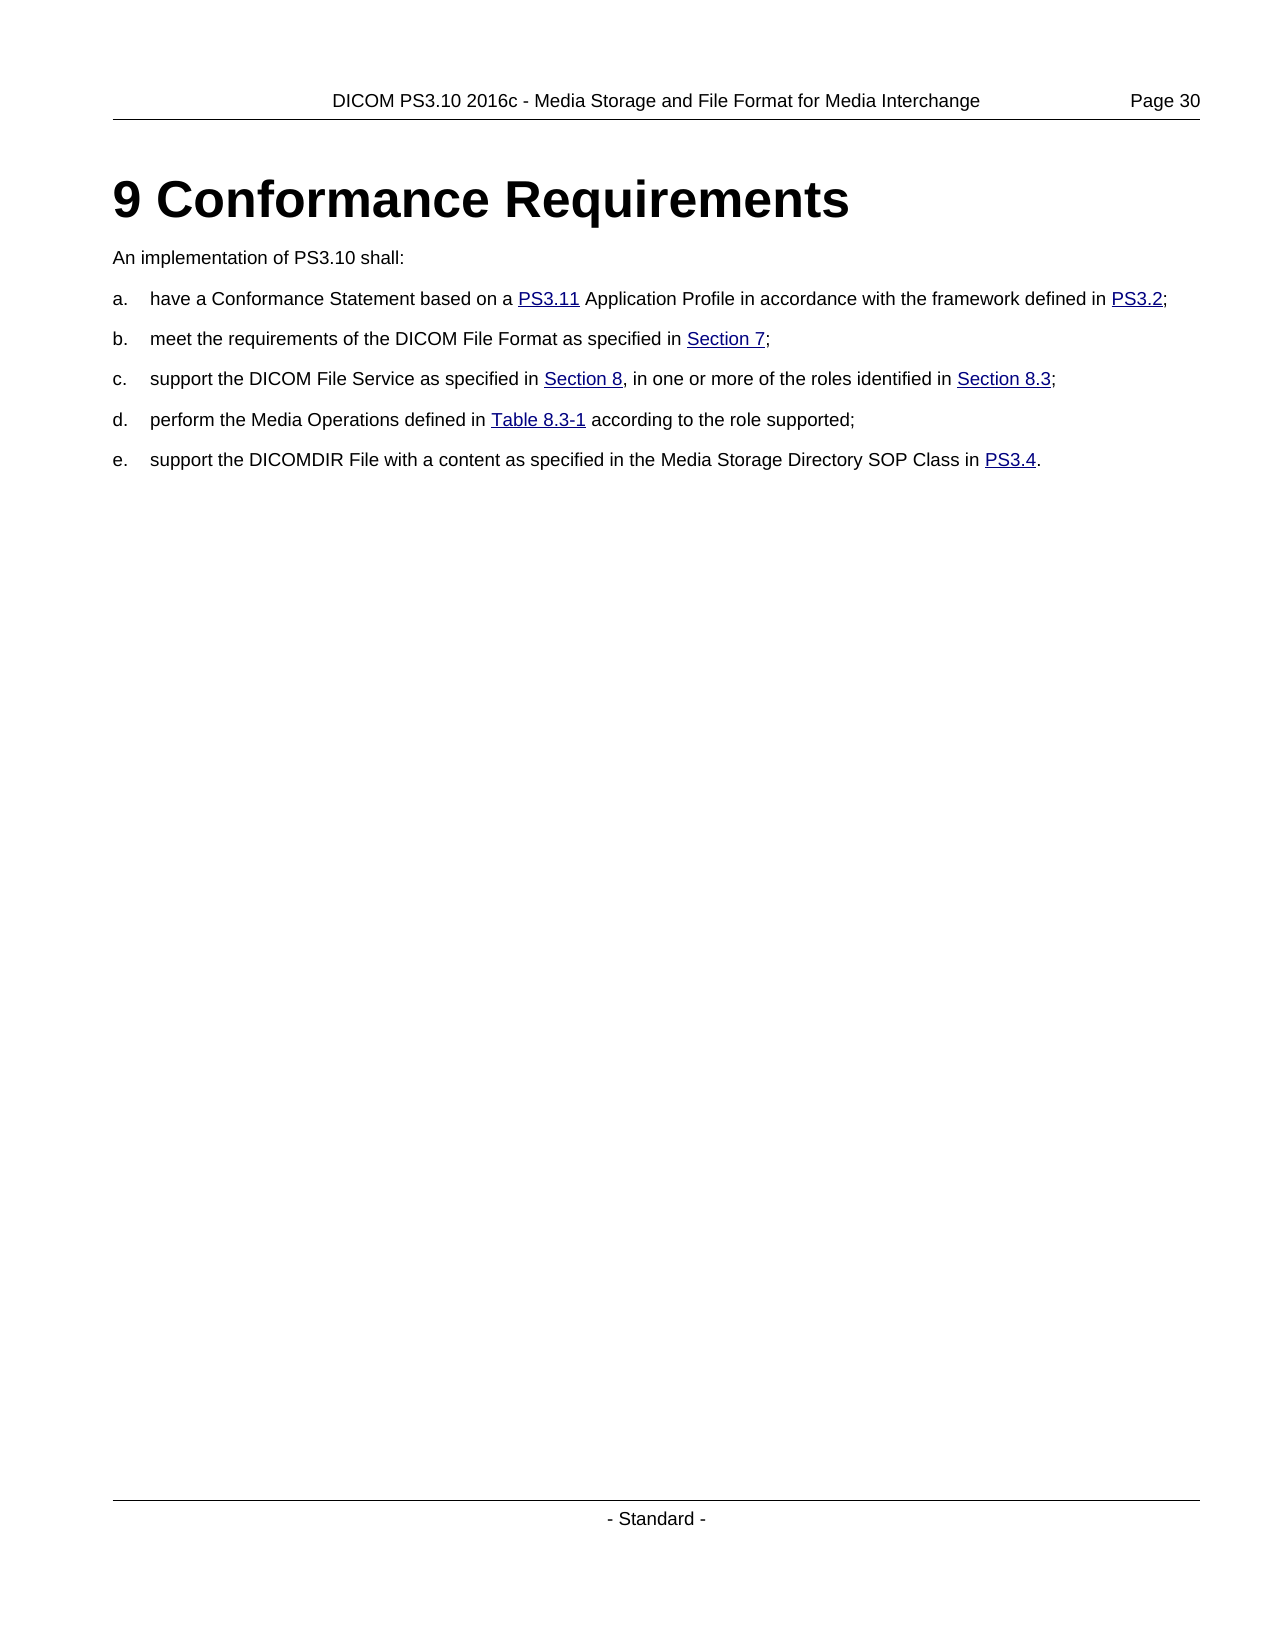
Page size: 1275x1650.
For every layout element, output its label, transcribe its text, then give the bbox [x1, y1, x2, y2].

text 9 Conformance Requirements [112, 169, 1200, 228]
list perform the Media Operations defined in Table 8.3-1 according to the role supported; [112, 408, 1200, 430]
list have a Conformance Statement based on a PS3.11 Application Profile in accordance with the framework defined in PS3.2; [112, 287, 1200, 309]
list meet the requirements of the DICOM File Format as specified in Section 7; [112, 328, 1200, 349]
list support the DICOM File Service as specified in Section 8, in one or more of the roles identified in Section 8.3; [112, 368, 1200, 389]
text An implementation of PS3.10 shall: [112, 247, 1200, 269]
list support the DICOMDIR File with a content as specified in the Media Storage Directory SOP Class in PS3.4. [112, 449, 1200, 470]
